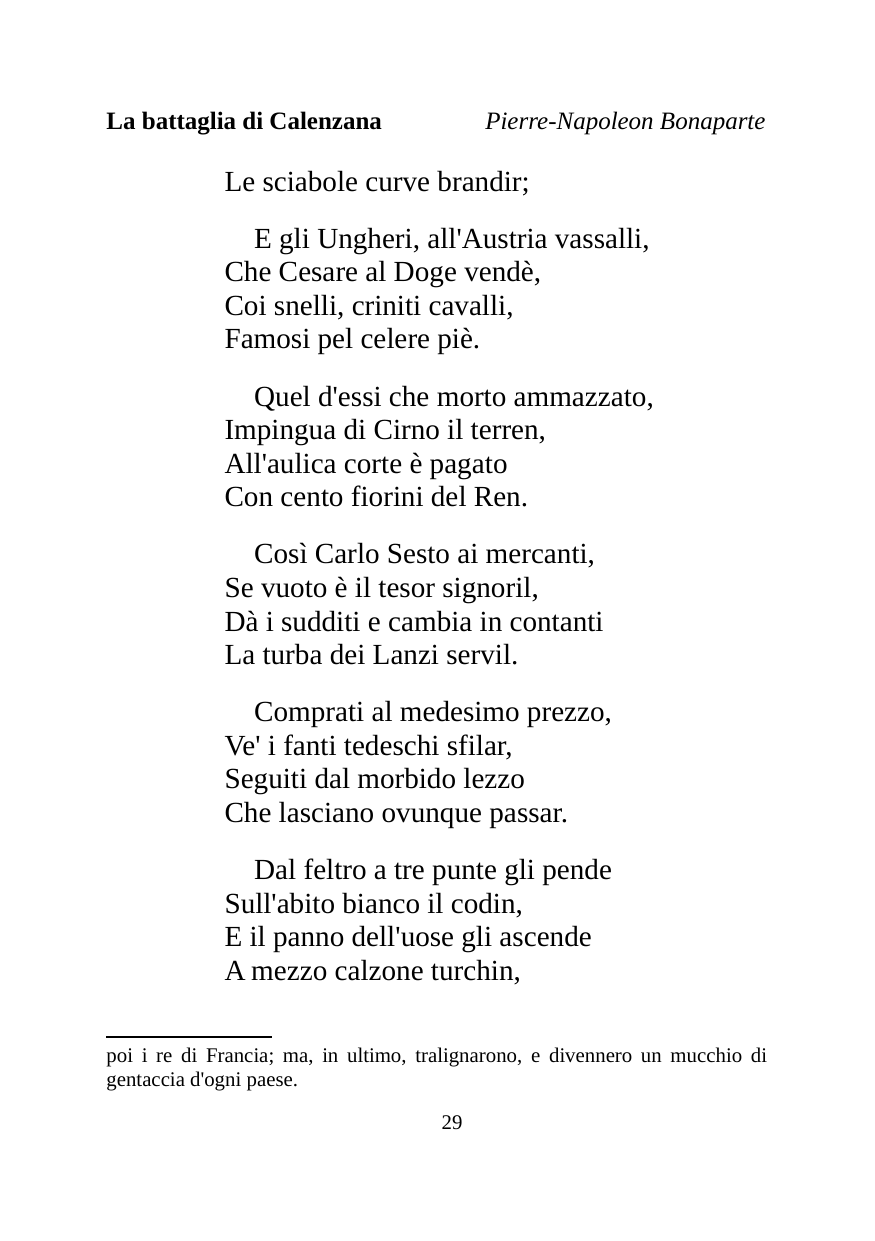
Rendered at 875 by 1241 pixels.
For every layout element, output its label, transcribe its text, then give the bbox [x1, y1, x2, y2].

text Comprati al medesimo prezzo, Ve' i fanti tedeschi sfilar, Seguiti dal morbido lezzo Che lasciano ovunque passar. [224, 694, 768, 828]
text E gli Ungheri, all'Austria vassalli, Che Cesare al Doge vendè, Coi snelli, criniti cavalli, Famosi pel celere piè. [224, 221, 768, 355]
text Quel d'essi che morto ammazzato, Impingua di Cirno il terren, All'aulica corte è pagato Con cento fiorini del Ren. [224, 379, 768, 513]
text Dal feltro a tre punte gli pende Sull'abito bianco il codin, E il panno dell'uose gli ascende A mezzo calzone turchin, [224, 852, 768, 986]
text Così Carlo Sesto ai mercanti, Se vuoto è il tesor signoril, Dà i sudditi e cambia in contanti La turba dei Lanzi servil. [224, 537, 768, 671]
text Dall'imo Levante condotti La ligure possa a servir, Mirate gli astuti Stradiotti Le sciabole curve brandir; [224, 164, 768, 197]
text poi i re di Francia; ma, in ultimo, tralignarono, e divennero un mucchio di gentaccia d'ogni paese. [106, 1043, 768, 1091]
